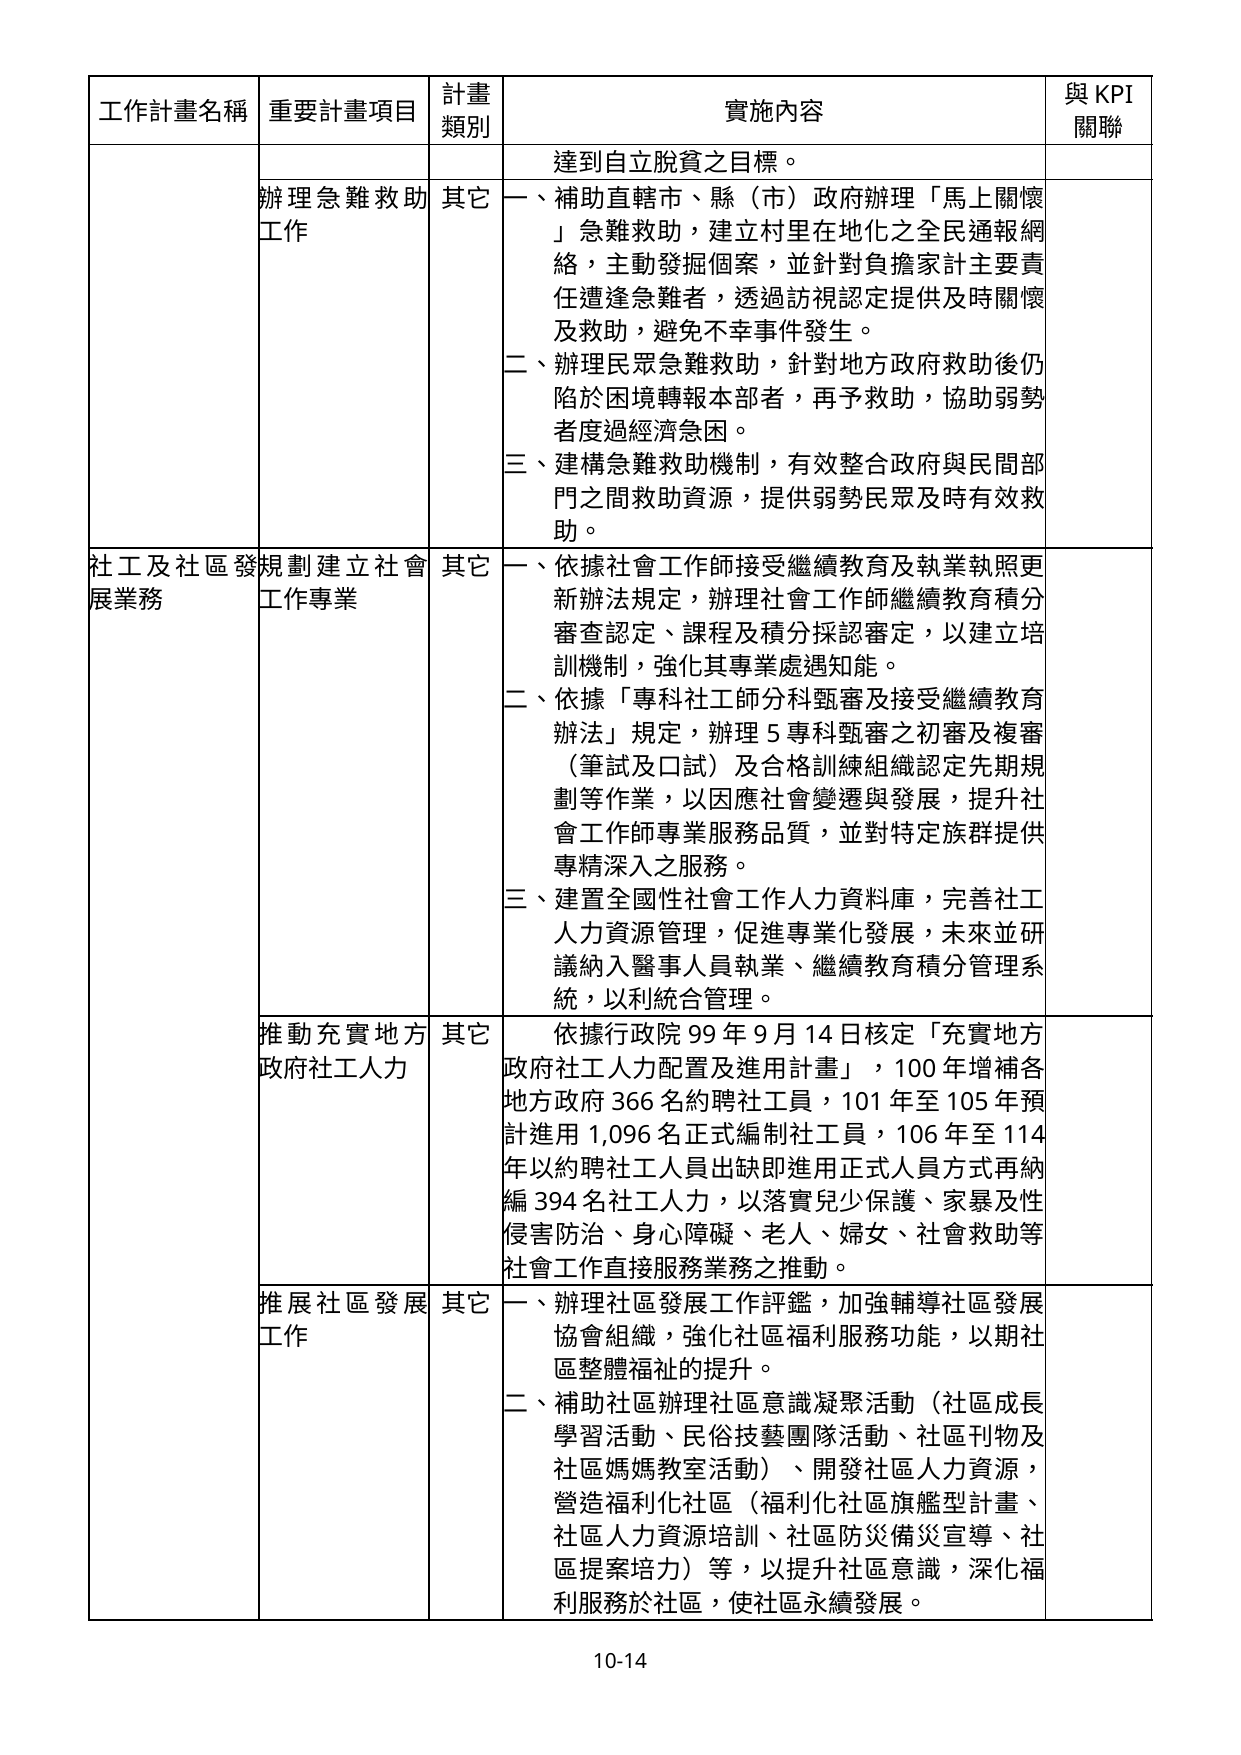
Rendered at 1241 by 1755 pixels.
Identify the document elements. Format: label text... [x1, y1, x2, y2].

table_cell 規劃建立社會工作專業 [260, 549, 428, 1015]
table_cell [1046, 145, 1151, 178]
table_cell [430, 145, 502, 178]
table_cell 一、辦理社區發展工作評鑑，加強輔導社區發展協會組織，強化社區福利服務功能，以期社區整體福祉的提升。 二、補助社區辦理社區意識凝聚活動（社區成長學習活動、民俗技藝團隊活動、社區刊物及社區媽媽教室活動）、開發社區人力資源，營造福利化社區（福利化社區旗艦型計畫、社區人力資源培訓、社區防災備災宣導、社區提案培力）等，以提升社區意識，深化福利服務於社區，使社區永續發展。 [504, 1286, 1045, 1619]
table_cell [1046, 549, 1151, 1015]
table_cell 達到自立脫貧之目標。 [504, 145, 1045, 178]
table_cell 其它 [430, 1286, 502, 1619]
table_cell [1046, 180, 1151, 547]
table_header 工作計畫名稱 [90, 77, 258, 143]
table_cell 其它 [430, 1017, 502, 1284]
table_cell [90, 145, 258, 547]
table_header 重要計畫項目 [260, 77, 428, 143]
table_cell 一、依據社會工作師接受繼續教育及執業執照更新辦法規定，辦理社會工作師繼續教育積分審查認定、課程及積分採認審定，以建立培訓機制，強化其專業處遇知能。 二、依據「專科社工師分科甄審及接受繼續教育辦法」規定，辦理5專科甄審之初審及複審（筆試及口試）及合格訓練組織認定先期規劃等作業，以因應社會變遷與發展，提升社會工作師專業服務品質，並對特定族群提供專精深入之服務。 三、建置全國性社會工作人力資料庫，完善社工人力資源管理，促進專業化發展，未來並研議納入醫事人員執業、繼續教育積分管理系統，以利統合管理。 [504, 549, 1045, 1015]
table_cell 推動充實地方政府社工人力 [260, 1017, 428, 1284]
table_cell 其它 [430, 549, 502, 1015]
table_cell 辦理急難救助工作 [260, 180, 428, 547]
table_cell 其它 [430, 180, 502, 547]
table_header 計畫類別 [430, 77, 502, 143]
table_cell 一、補助直轄市、縣（市）政府辦理「馬上關懷」急難救助，建立村里在地化之全民通報網絡，主動發掘個案，並針對負擔家計主要責任遭逢急難者，透過訪視認定提供及時關懷及救助，避免不幸事件發生。 二、辦理民眾急難救助，針對地方政府救助後仍陷於困境轉報本部者，再予救助，協助弱勢者度過經濟急困。 三、建構急難救助機制，有效整合政府與民間部門之間救助資源，提供弱勢民眾及時有效救助。 [504, 180, 1045, 547]
table_cell 依據行政院99年9月14日核定「充實地方政府社工人力配置及進用計畫」，100年增補各地方政府366名約聘社工員，101年至105年預計進用1,096名正式編制社工員，106年至114年以約聘社工人員出缺即進用正式人員方式再納編394名社工人力，以落實兒少保護、家暴及性侵害防治、身心障礙、老人、婦女、社會救助等社會工作直接服務業務之推動。 [504, 1017, 1045, 1284]
table_cell 推展社區發展工作 [260, 1286, 428, 1619]
table_cell 社工及社區發展業務 [90, 549, 258, 1619]
table_header 與KPI 關聯 [1046, 77, 1151, 143]
table_cell [1046, 1017, 1151, 1284]
table_cell [260, 145, 428, 178]
table_header 實施內容 [504, 77, 1045, 143]
table_cell [1046, 1286, 1151, 1619]
